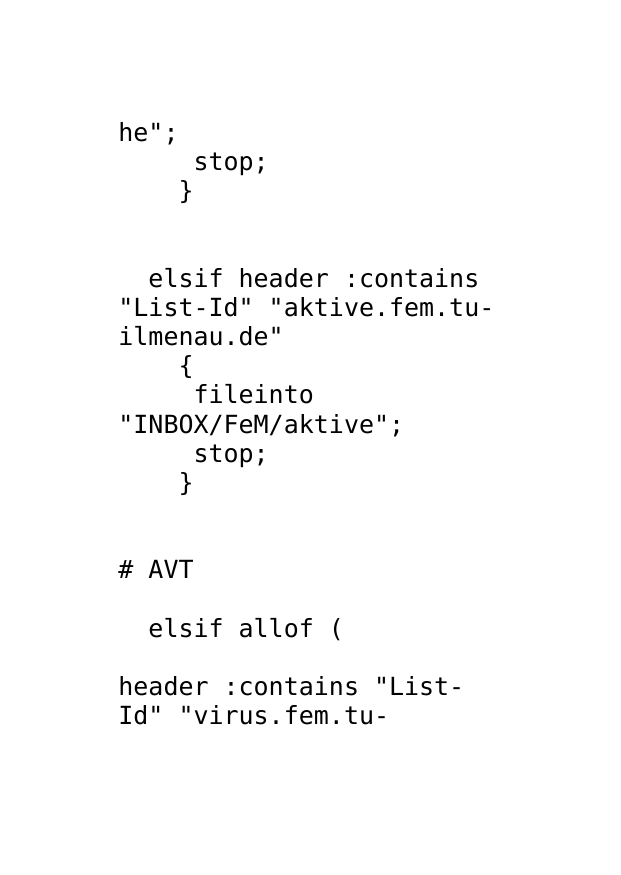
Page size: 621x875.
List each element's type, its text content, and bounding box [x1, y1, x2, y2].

text he"; stop; } elsif header :contains "List-Id" "aktive.fem.tu-ilmenau.de" { fileinto "INBOX/FeM/aktive"; stop; } # AVT elsif allof ( header :contains "List-Id" "virus.fem.tu- [118, 118, 502, 731]
